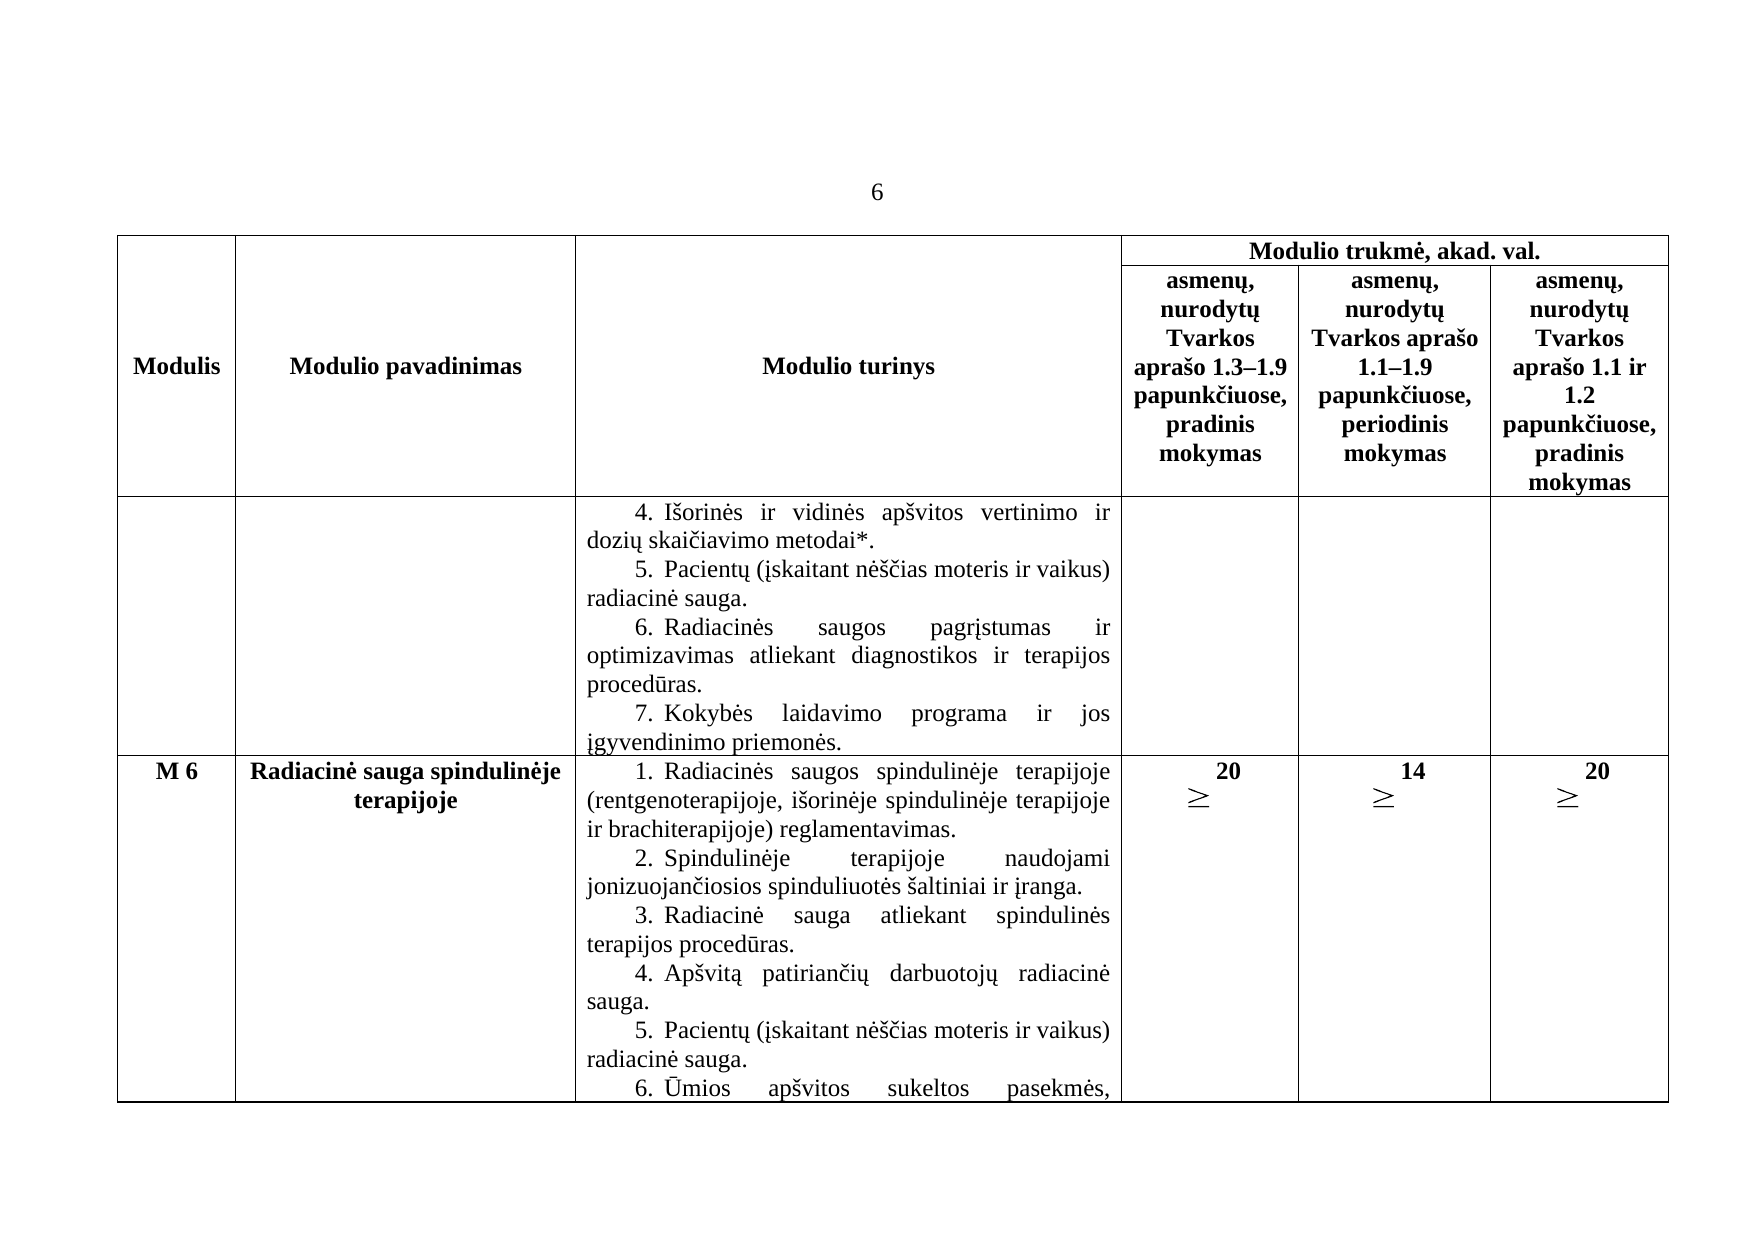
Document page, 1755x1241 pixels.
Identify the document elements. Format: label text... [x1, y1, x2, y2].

table_cell asmenų, nurodytų Tvarkos aprašo 1.1 ir 1.2 papunkčiuose, pradinis mokymas [1491, 266, 1668, 496]
table_header Modulis [118, 236, 235, 496]
table_cell Radiacinė sauga spindulinėje terapijoje [236, 756, 575, 1101]
table_cell >=20 [1491, 756, 1668, 1101]
table_cell >=20 [1491, 497, 1668, 755]
table_cell [236, 497, 575, 755]
table_header Modulio trukmė, akad. val. [1122, 236, 1668, 264]
table_header Modulio turinys [576, 236, 1121, 496]
table_cell >=14 [1299, 756, 1490, 1101]
table_cell >=20 [1122, 497, 1298, 755]
table_header Modulio pavadinimas [236, 236, 575, 496]
table_cell M 6 [118, 756, 235, 1101]
table_cell asmenų, nurodytų Tvarkos aprašo 1.3–1.9 papunkčiuose, pradinis mokymas [1122, 266, 1298, 496]
table_cell >=14 [1299, 497, 1490, 755]
table_cell asmenų, nurodytų Tvarkos aprašo 1.1–1.9 papunkčiuose, periodinis mokymas [1299, 266, 1490, 496]
table_cell 1. Radiacinės saugos spindulinėje terapijoje (rentgenoterapijoje, išorinėje spindulinėje terapijoje ir brachiterapijoje) reglamentavimas. 2. Spindulinėje terapijoje naudojami jonizuojančiosios spinduliuotės šaltiniai ir įranga. 3. Radiacinė sauga atliekant spindulinės terapijos procedūras. 4. Apšvitą patiriančių darbuotojų radiacinė sauga. 5. Pacientų (įskaitant nėščias moteris ir vaikus) radiacinė sauga. 6. Ūmios apšvitos sukeltos pasekmės, [576, 756, 1121, 1101]
table_cell [118, 497, 235, 755]
table_cell 4. Išorinės ir vidinės apšvitos vertinimo ir dozių skaičiavimo metodai*. 5. Pacientų (įskaitant nėščias moteris ir vaikus) radiacinė sauga. 6. Radiacinės saugos pagrįstumas ir optimizavimas atliekant diagnostikos ir terapijos procedūras. 7. Kokybės laidavimo programa ir jos įgyvendinimo priemonės. [576, 497, 1121, 755]
table_cell >=20 [1122, 756, 1298, 1101]
